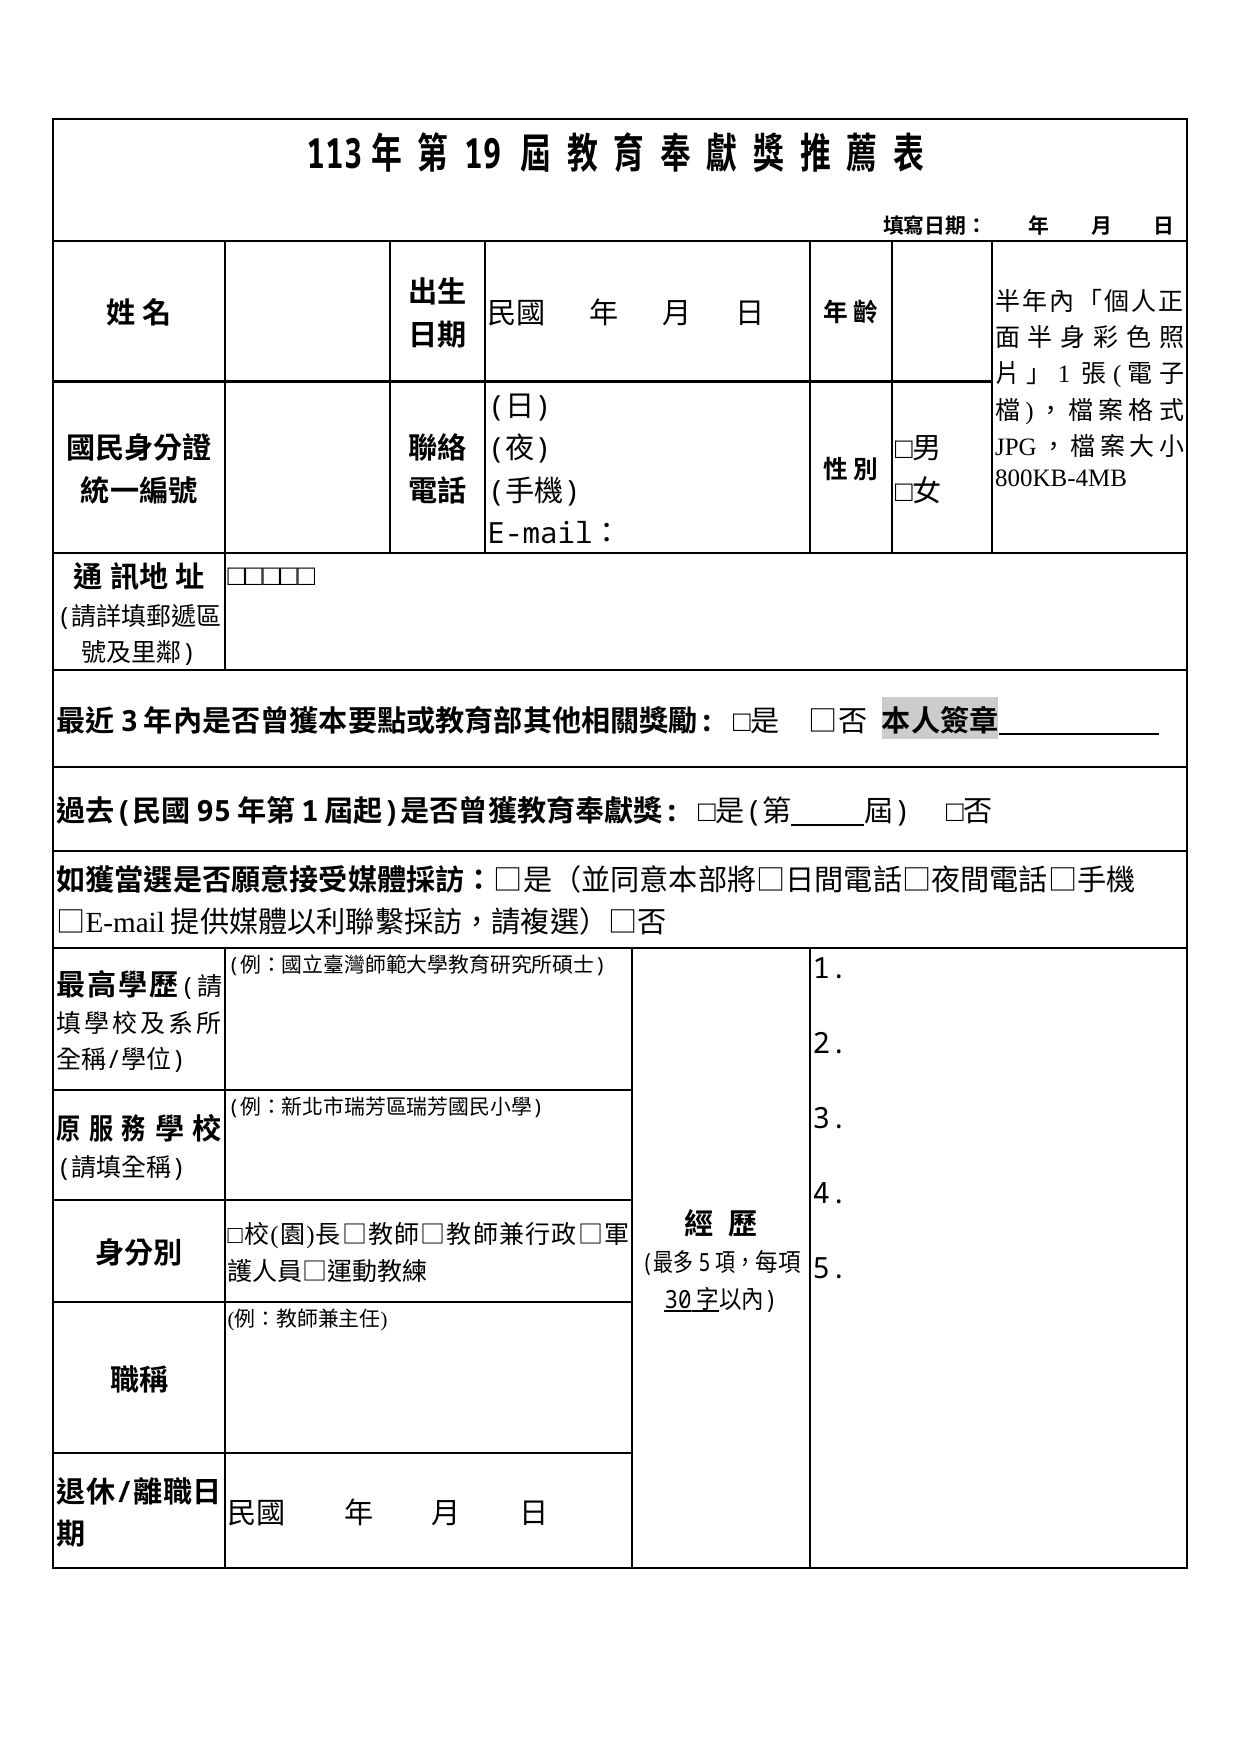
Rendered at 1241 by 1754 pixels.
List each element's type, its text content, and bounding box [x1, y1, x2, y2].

table_cell [226, 383, 389, 552]
table_cell (例：國立臺灣師範大學教育研究所碩士) [226, 949, 631, 1088]
table_header 113年 第 19 屆 教 育 奉 獻 獎 推 薦 表 填寫日期： 年 月 日 [54, 120, 1186, 240]
table_cell 國民身分證統一編號 [54, 383, 224, 552]
table_cell (日) (夜) (手機) E-mail： [486, 383, 809, 552]
table_cell 最高學歷(請填學校及系所全稱/學位) [54, 949, 224, 1088]
table_cell [226, 242, 389, 380]
table_cell 經 歷 (最多5項，每項30字以內) [633, 949, 809, 1567]
table_cell 原服務學校(請填全稱) [54, 1091, 224, 1199]
table_cell 如獲當選是否願意接受媒體採訪：□是（並同意本部將□日間電話□夜間電話□手機□E-mail提供媒體以利聯繫採訪，請複選）□否 [54, 852, 1186, 947]
table_cell [893, 242, 991, 380]
table_cell 性 別 [811, 383, 891, 552]
table_cell (例：教師兼主任) [226, 1303, 631, 1452]
table_cell 退休/離職日期 [54, 1454, 224, 1567]
table_cell 出生 日期 [391, 242, 484, 380]
table_cell □校(園)長□教師□教師兼行政□軍護人員□運動教練 [226, 1201, 631, 1301]
table_cell □□□□□ [226, 554, 1186, 669]
table_cell 最近3年內是否曾獲本要點或教育部其他相關獎勵: □是 □否 本人簽章 [54, 671, 1186, 766]
table_cell (例：新北市瑞芳區瑞芳國民小學) [226, 1091, 631, 1199]
table_cell □男 □女 [893, 383, 991, 552]
table_cell 姓名 [54, 242, 224, 380]
table_cell 聯絡 電話 [391, 383, 484, 552]
table_cell 身分別 [54, 1201, 224, 1301]
table_cell 半年內「個人正面半身彩色照片」1張(電子檔)，檔案格式JPG，檔案大小800KB-4MB [993, 242, 1186, 552]
table_cell 民國 年 月 日 [226, 1454, 631, 1567]
table_cell 1. 2. 3. 4. 5. [811, 949, 1186, 1567]
table_cell 民國 年 月 日 [486, 242, 809, 380]
table_cell 過去(民國95年第1屆起)是否曾獲教育奉獻獎: □是(第 屆) □否 [54, 768, 1186, 849]
table_cell 年 齡 [811, 242, 891, 380]
table_cell 職稱 [54, 1303, 224, 1452]
table_cell 通訊地址 (請詳填郵遞區號及里鄰) [54, 554, 224, 669]
